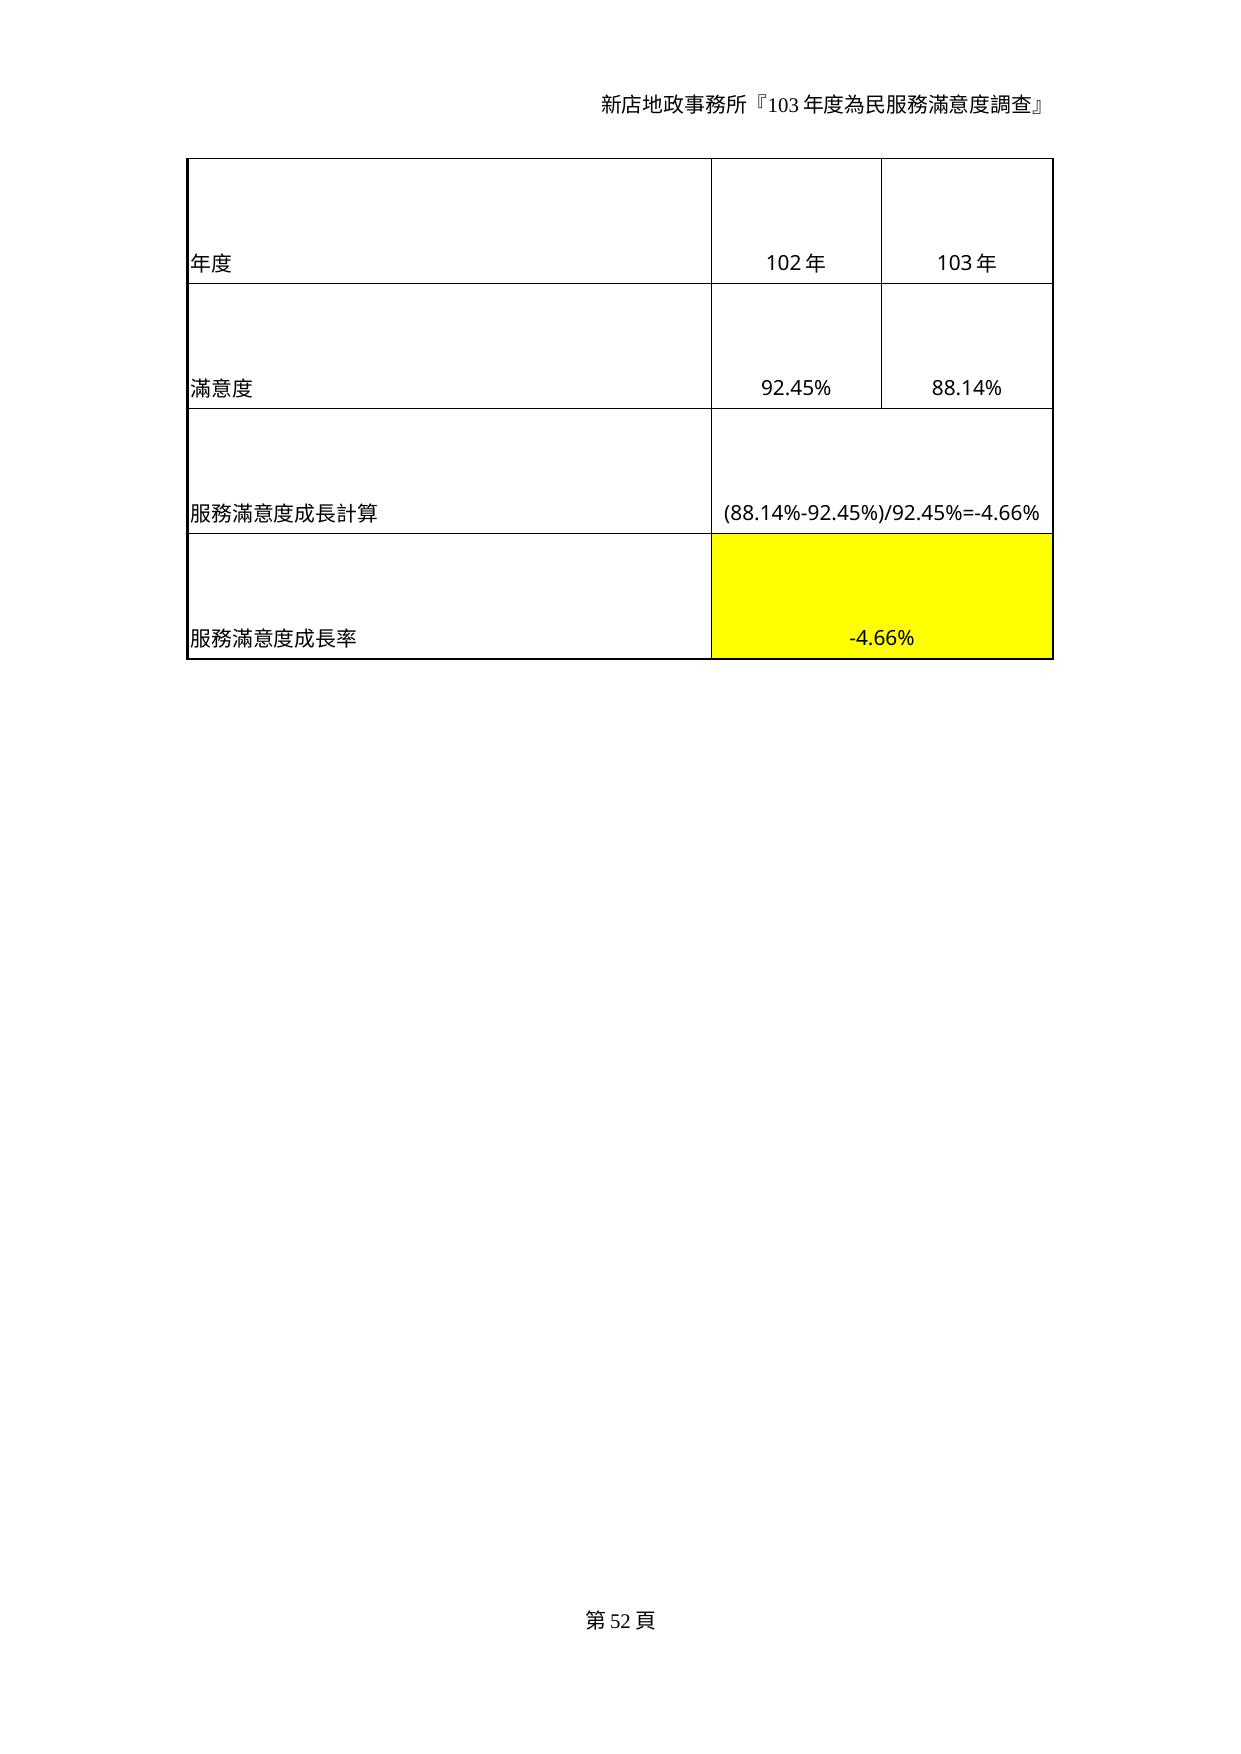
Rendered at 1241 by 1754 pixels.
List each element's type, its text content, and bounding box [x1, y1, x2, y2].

table_cell 年度 [189, 159, 711, 283]
table_cell 92.45% [712, 284, 881, 408]
table_cell 102年 [712, 159, 881, 283]
table_cell 103年 [882, 159, 1052, 283]
table_cell (88.14%-92.45%)/92.45%=-4.66% [712, 409, 1052, 533]
table_cell 滿意度 [189, 284, 711, 408]
table_cell 88.14% [882, 284, 1052, 408]
table_cell 服務滿意度成長計算 [189, 409, 711, 533]
table_cell 服務滿意度成長率 [189, 534, 711, 658]
table_cell -4.66% [712, 534, 1052, 658]
